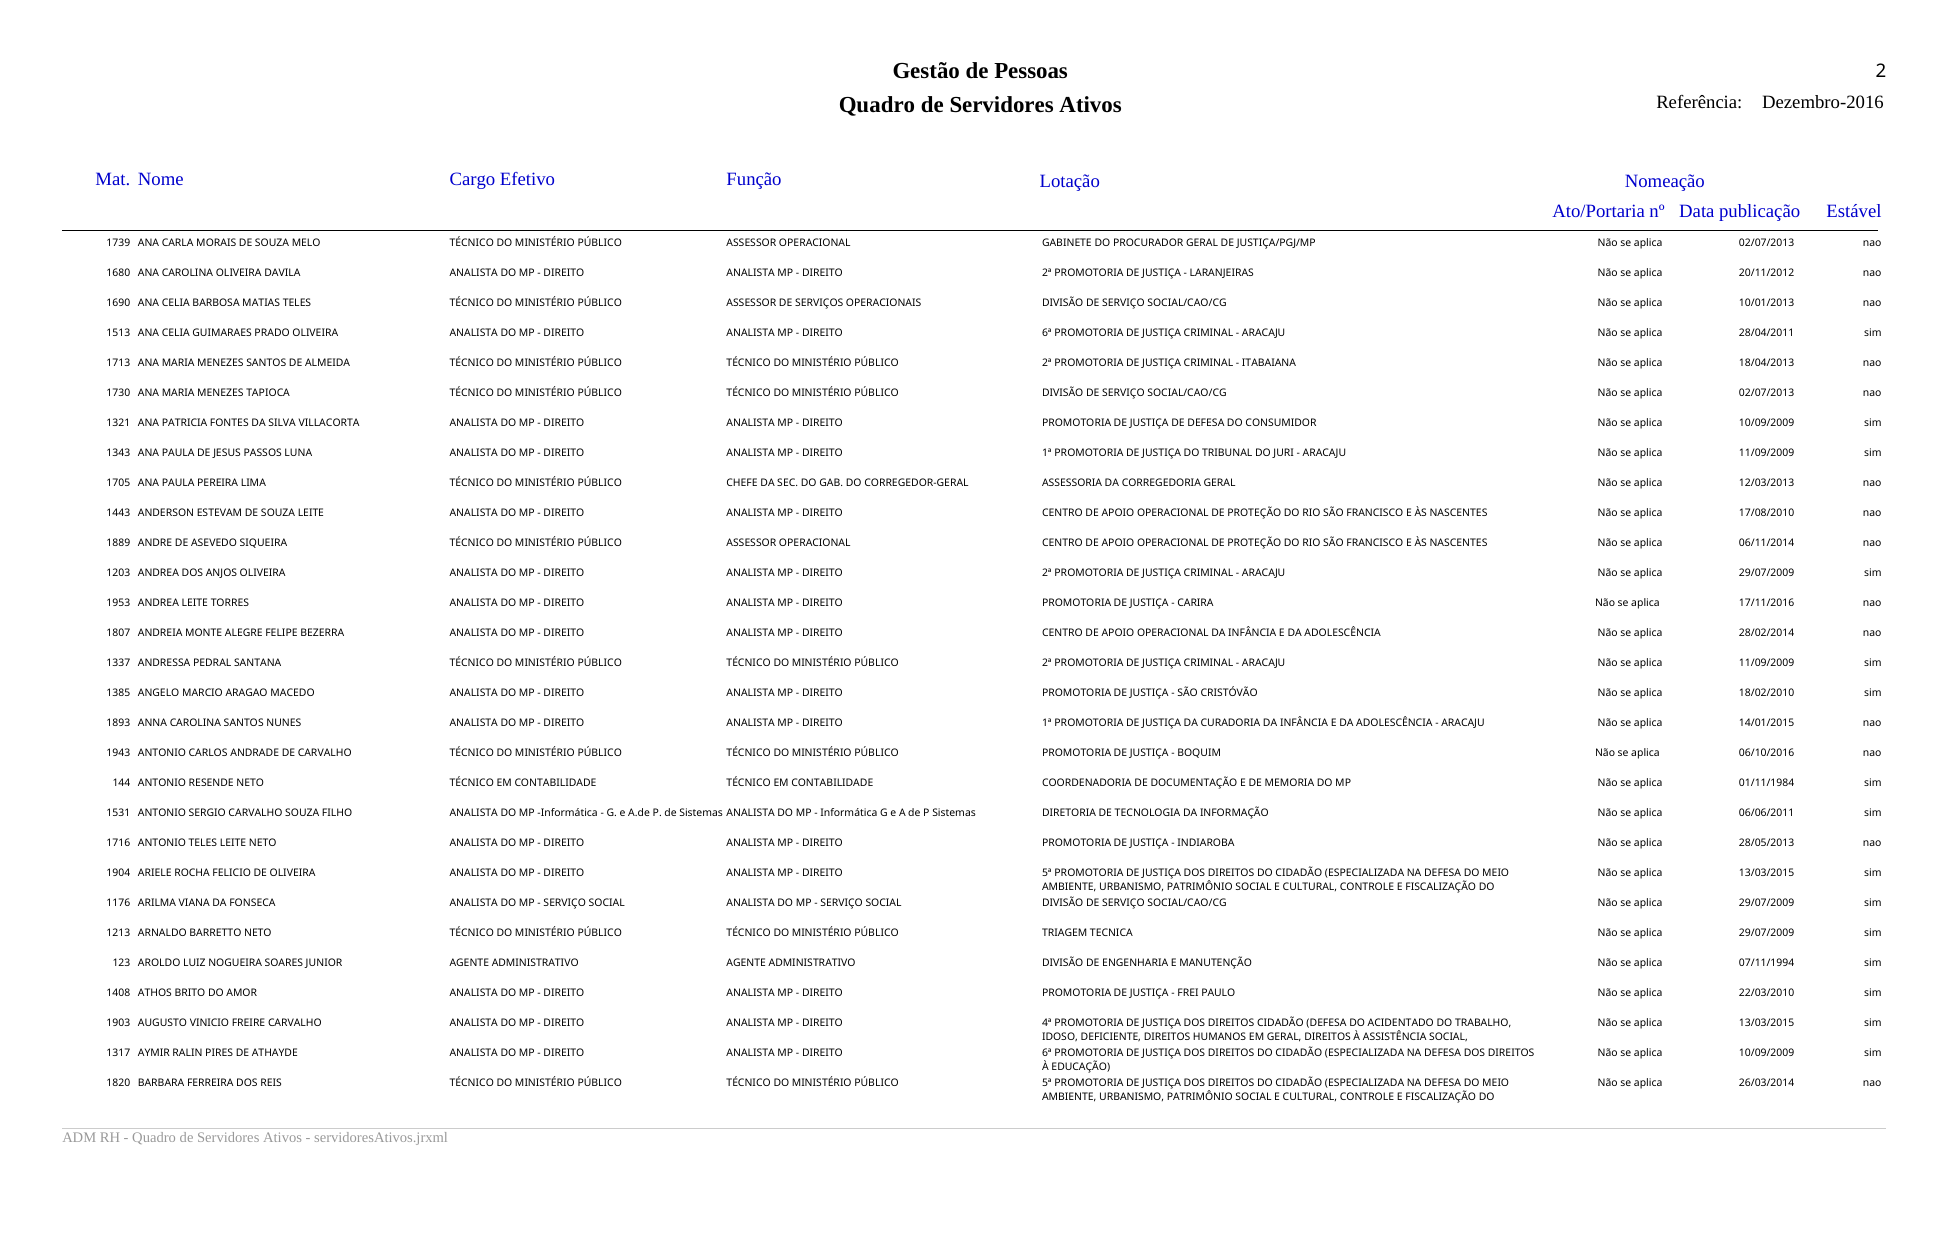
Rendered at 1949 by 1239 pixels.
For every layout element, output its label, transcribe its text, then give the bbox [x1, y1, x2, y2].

table_cell [1881, 535, 1948, 565]
table_cell TÉCNICO DO MINISTÉRIO PÚBLICO [449, 655, 723, 685]
table_cell nao [1803, 535, 1881, 565]
table_cell [130, 925, 138, 955]
table_cell [1794, 595, 1803, 625]
table_cell 123 [68, 955, 130, 985]
table_cell ANALISTA DO MP - DIREITO [449, 1015, 723, 1045]
table_cell ANALISTA DO MP - DIREITO [449, 985, 723, 1015]
table_cell 10/01/2013 [1662, 295, 1794, 325]
table_cell [1881, 865, 1948, 895]
table_cell [130, 565, 138, 595]
table_cell TÉCNICO DO MINISTÉRIO PÚBLICO [449, 355, 723, 385]
table_cell [1030, 925, 1042, 955]
table_cell nao [1803, 1075, 1881, 1105]
table_cell COORDENADORIA DE DOCUMENTAÇÃO E DE MEMORIA DO MP [1042, 775, 1538, 805]
table_cell [1030, 1015, 1042, 1045]
table_cell ANA MARIA MENEZES TAPIOCA [138, 385, 443, 415]
table_cell [1794, 1015, 1803, 1045]
table_cell [443, 1015, 449, 1045]
table_cell [1794, 625, 1803, 655]
table_cell Não se aplica [1547, 355, 1662, 385]
table_cell 22/03/2010 [1662, 985, 1794, 1015]
table_cell [130, 1045, 138, 1075]
table_cell [443, 445, 449, 475]
table_cell [130, 445, 138, 475]
table_cell Não se aplica [1547, 655, 1662, 685]
table_cell [1794, 775, 1803, 805]
table_cell 12/03/2013 [1662, 475, 1794, 505]
table_cell [0, 170, 68, 198]
table_cell nao [1803, 235, 1881, 265]
table_cell [130, 715, 138, 745]
table_cell TÉCNICO DO MINISTÉRIO PÚBLICO [449, 1075, 723, 1105]
table_cell [1538, 1045, 1547, 1075]
table_cell [443, 535, 449, 565]
table_cell Não se aplica [1547, 1045, 1662, 1075]
table_cell Não se aplica [1547, 385, 1662, 415]
table_cell sim [1803, 775, 1881, 805]
table_cell 1317 [68, 1045, 130, 1075]
table_cell [1794, 655, 1803, 685]
table_cell [130, 1075, 138, 1105]
table_cell 1203 [68, 565, 130, 595]
table_cell 1213 [68, 925, 130, 955]
table_cell [1196, 170, 1529, 198]
table_cell TÉCNICO DO MINISTÉRIO PÚBLICO [726, 1075, 1030, 1105]
table_cell sim [1803, 655, 1881, 685]
table_cell [1794, 475, 1803, 505]
table_cell [0, 1105, 1948, 1128]
table_cell 28/02/2014 [1662, 625, 1794, 655]
table_cell [1030, 745, 1042, 775]
table_cell TÉCNICO DO MINISTÉRIO PÚBLICO [449, 385, 723, 415]
table_cell 2ª PROMOTORIA DE JUSTIÇA CRIMINAL - ARACAJU [1042, 565, 1538, 595]
table_cell 1443 [68, 505, 130, 535]
table_cell [1538, 955, 1547, 985]
table_cell [1030, 565, 1042, 595]
table_cell [1538, 385, 1547, 415]
table_cell [1030, 955, 1042, 985]
table_cell TÉCNICO DO MINISTÉRIO PÚBLICO [449, 925, 723, 955]
table_cell 1337 [68, 655, 130, 685]
table_cell [1030, 505, 1042, 535]
table_cell [1030, 415, 1042, 445]
table_cell [1538, 775, 1547, 805]
table_cell [0, 265, 68, 295]
table_cell 1ª PROMOTORIA DE JUSTIÇA DO TRIBUNAL DO JURI - ARACAJU [1042, 445, 1538, 475]
table_cell 14/01/2015 [1662, 715, 1794, 745]
table_cell 13/03/2015 [1662, 865, 1794, 895]
table_cell ADM RH - Quadro de Servidores Ativos - servidoresAtivos.jrxml [62, 1129, 1886, 1152]
table_cell [443, 835, 449, 865]
table_cell [0, 895, 68, 925]
table_cell TÉCNICO DO MINISTÉRIO PÚBLICO [726, 655, 1030, 685]
table_cell 17/08/2010 [1662, 505, 1794, 535]
table_cell [443, 565, 449, 595]
table_cell PROMOTORIA DE JUSTIÇA - FREI PAULO [1042, 985, 1538, 1015]
table_cell ASSESSOR OPERACIONAL [726, 235, 1030, 265]
table_cell [130, 295, 138, 325]
table_cell [1881, 775, 1948, 805]
table_cell [130, 170, 138, 198]
table_cell [803, 170, 1039, 198]
table_cell DIVISÃO DE SERVIÇO SOCIAL/CAO/CG [1042, 895, 1538, 925]
table_cell 10/09/2009 [1662, 1045, 1794, 1075]
table_cell [1030, 295, 1042, 325]
table_cell 144 [68, 775, 130, 805]
table_cell [1881, 715, 1948, 745]
table_cell [130, 655, 138, 685]
table_cell 02/07/2013 [1662, 235, 1794, 265]
table_cell [130, 1015, 138, 1045]
table_cell [443, 895, 449, 925]
table_cell 1ª PROMOTORIA DE JUSTIÇA DA CURADORIA DA INFÂNCIA E DA ADOLESCÊNCIA - ARACAJU [1042, 715, 1538, 745]
table_cell [443, 475, 449, 505]
table_cell 06/11/2014 [1662, 535, 1794, 565]
table_cell ANALISTA DO MP - DIREITO [449, 565, 723, 595]
table_cell [1881, 355, 1948, 385]
table_cell [0, 325, 68, 355]
table_cell TÉCNICO DO MINISTÉRIO PÚBLICO [726, 745, 1030, 775]
table_cell 2ª PROMOTORIA DE JUSTIÇA - LARANJEIRAS [1042, 265, 1538, 295]
table_cell PROMOTORIA DE JUSTIÇA - BOQUIM [1042, 745, 1538, 775]
table_cell [1881, 925, 1948, 955]
table_cell [0, 85, 1948, 91]
table_cell sim [1803, 445, 1881, 475]
table_cell [1538, 805, 1547, 835]
table_cell [1030, 775, 1042, 805]
table_cell PROMOTORIA DE JUSTIÇA - INDIAROBA [1042, 835, 1538, 865]
table_cell [1881, 685, 1948, 715]
table_cell 06/10/2016 [1662, 745, 1794, 775]
table_cell [1538, 235, 1547, 265]
table_cell ASSESSOR DE SERVIÇOS OPERACIONAIS [726, 295, 1030, 325]
table_cell ANTONIO TELES LEITE NETO [138, 835, 443, 865]
table_cell ANALISTA DO MP - DIREITO [449, 685, 723, 715]
table_cell sim [1803, 985, 1881, 1015]
table_cell 06/06/2011 [1662, 805, 1794, 835]
table_cell [1881, 955, 1948, 985]
table_cell [1881, 895, 1948, 925]
table_cell [1030, 325, 1042, 355]
table_cell [0, 1045, 68, 1075]
table_cell [443, 925, 449, 955]
table_cell 02/07/2013 [1662, 385, 1794, 415]
table_cell [0, 1075, 68, 1105]
table_cell [1538, 625, 1547, 655]
table_cell nao [1803, 385, 1881, 415]
table_cell Não se aplica [1547, 265, 1662, 295]
table_cell nao [1803, 745, 1881, 775]
table_cell ANALISTA DO MP - DIREITO [449, 715, 723, 745]
table_cell AGENTE ADMINISTRATIVO [449, 955, 723, 985]
table_cell ANALISTA MP - DIREITO [726, 595, 1030, 625]
table_cell 6ª PROMOTORIA DE JUSTIÇA DOS DIREITOS DO CIDADÃO (ESPECIALIZADA NA DEFESA DOS DIREITOS À EDUCAÇÃO) [1042, 1045, 1538, 1075]
table_cell [0, 835, 68, 865]
table_cell [0, 1128, 62, 1152]
table_cell [130, 865, 138, 895]
table_cell [130, 415, 138, 445]
table_cell 28/05/2013 [1662, 835, 1794, 865]
table_cell [0, 385, 68, 415]
table_cell ANALISTA DO MP -Informática - G. e A.de P. de Sistemas [449, 805, 723, 835]
table_cell Nomeação [1529, 170, 1800, 199]
table_cell nao [1803, 625, 1881, 655]
table_cell 1903 [68, 1015, 130, 1045]
table_cell GABINETE DO PROCURADOR GERAL DE JUSTIÇA/PGJ/MP [1042, 235, 1538, 265]
table_cell [0, 125, 1948, 168]
table_cell [1794, 715, 1803, 745]
table_cell DIVISÃO DE ENGENHARIA E MANUTENÇÃO [1042, 955, 1538, 985]
table_cell ASSESSORIA DA CORREGEDORIA GERAL [1042, 475, 1538, 505]
table_cell [443, 805, 449, 835]
table_cell 11/09/2009 [1662, 655, 1794, 685]
table_cell ANALISTA DO MP - DIREITO [449, 325, 723, 355]
table_cell TÉCNICO EM CONTABILIDADE [449, 775, 723, 805]
table_cell ANALISTA DO MP - DIREITO [449, 505, 723, 535]
table_cell 2 [1731, 57, 1886, 84]
table_cell [1881, 835, 1948, 865]
table_cell [0, 625, 68, 655]
table_cell [130, 625, 138, 655]
table_cell nao [1803, 715, 1881, 745]
table_cell [1538, 715, 1547, 745]
table_cell ANALISTA MP - DIREITO [726, 625, 1030, 655]
table_header Função [726, 168, 803, 198]
table_cell nao [1803, 355, 1881, 385]
table_cell ANA PATRICIA FONTES DA SILVA VILLACORTA [138, 415, 443, 445]
table_cell 29/07/2009 [1662, 925, 1794, 955]
table_cell Não se aplica [1547, 805, 1662, 835]
table_cell ANA CELIA BARBOSA MATIAS TELES [138, 295, 443, 325]
table_cell [1881, 415, 1948, 445]
table_cell [130, 385, 138, 415]
table_cell AUGUSTO VINICIO FREIRE CARVALHO [138, 1015, 443, 1045]
table_cell [0, 475, 68, 505]
table_cell ANALISTA DO MP - DIREITO [449, 625, 723, 655]
table_cell [1794, 385, 1803, 415]
table_cell [1523, 57, 1731, 84]
table_cell Gestão de Pessoas [437, 57, 1523, 85]
table_cell [1881, 265, 1948, 295]
table_cell [1538, 655, 1547, 685]
table_cell [0, 505, 68, 535]
table_cell 28/04/2011 [1662, 325, 1794, 355]
table_cell [0, 91, 437, 124]
table_cell Referência: [1656, 91, 1754, 124]
table_cell [1881, 505, 1948, 535]
table_cell [0, 235, 68, 265]
table_cell Não se aplica [1547, 235, 1662, 265]
table_cell ANALISTA DO MP - Informática G e A de P Sistemas [726, 805, 1030, 835]
table_cell 1176 [68, 895, 130, 925]
table_cell [1794, 355, 1803, 385]
table_cell 2ª PROMOTORIA DE JUSTIÇA CRIMINAL - ITABAIANA [1042, 355, 1538, 385]
table_cell DIRETORIA DE TECNOLOGIA DA INFORMAÇÃO [1042, 805, 1538, 835]
table_cell Não se aplica [1547, 565, 1662, 595]
table_cell 1730 [68, 385, 130, 415]
table_cell [0, 955, 68, 985]
table_cell [1881, 655, 1948, 685]
table_cell [1538, 925, 1547, 955]
table_cell [443, 1075, 449, 1105]
table_cell Não se aplica [1547, 1015, 1662, 1045]
table_cell [1881, 565, 1948, 595]
table_cell ANALISTA DO MP - DIREITO [449, 415, 723, 445]
table_cell [0, 445, 68, 475]
table_cell 1953 [68, 595, 130, 625]
table_cell [0, 200, 1529, 229]
table_cell ANALISTA MP - DIREITO [726, 715, 1030, 745]
table_cell [0, 355, 68, 385]
table_cell [1538, 295, 1547, 325]
table_cell [130, 475, 138, 505]
table_cell 29/07/2009 [1662, 565, 1794, 595]
table_cell [1794, 835, 1803, 865]
table_cell ANNA CAROLINA SANTOS NUNES [138, 715, 443, 745]
table_cell sim [1803, 1045, 1881, 1075]
table_cell Data publicação [1665, 200, 1800, 229]
table_cell [1538, 595, 1547, 625]
table_cell Não se aplica [1547, 985, 1662, 1015]
table_cell ANA MARIA MENEZES SANTOS DE ALMEIDA [138, 355, 443, 385]
table_cell nao [1803, 595, 1881, 625]
table_cell ARNALDO BARRETTO NETO [138, 925, 443, 955]
table_cell [1030, 445, 1042, 475]
table_cell [1794, 925, 1803, 955]
table_cell ANDREA LEITE TORRES [138, 595, 443, 625]
table_cell Não se aplica [1547, 475, 1662, 505]
table_cell [1800, 170, 1948, 198]
table_cell ANALISTA MP - DIREITO [726, 445, 1030, 475]
table_cell nao [1803, 265, 1881, 295]
table_cell [1030, 655, 1042, 685]
table_cell [443, 415, 449, 445]
table_cell ANA CARLA MORAIS DE SOUZA MELO [138, 235, 443, 265]
table_cell Não se aplica [1547, 835, 1662, 865]
table_cell 1739 [68, 235, 130, 265]
table_cell ANA PAULA PEREIRA LIMA [138, 475, 443, 505]
table_cell Não se aplica [1547, 535, 1662, 565]
table_cell [1881, 475, 1948, 505]
table_cell ANALISTA MP - DIREITO [726, 265, 1030, 295]
table_cell [443, 235, 449, 265]
table_cell [0, 1015, 68, 1045]
table_cell nao [1803, 295, 1881, 325]
table_cell ANALISTA MP - DIREITO [726, 565, 1030, 595]
table_cell ANALISTA DO MP - SERVIÇO SOCIAL [726, 895, 1030, 925]
table_cell [1794, 685, 1803, 715]
table_cell [443, 505, 449, 535]
table_cell 1343 [68, 445, 130, 475]
table_cell ANALISTA MP - DIREITO [726, 865, 1030, 895]
table_cell [1881, 295, 1948, 325]
table_cell PROMOTORIA DE JUSTIÇA - SÃO CRISTÓVÃO [1042, 685, 1538, 715]
table_cell 18/02/2010 [1662, 685, 1794, 715]
table_cell [1881, 595, 1948, 625]
table_cell [1886, 1128, 1948, 1152]
table_cell ANALISTA DO MP - DIREITO [449, 445, 723, 475]
table_cell [0, 805, 68, 835]
table_cell ANA CAROLINA OLIVEIRA DAVILA [138, 265, 443, 295]
table_cell [443, 595, 449, 625]
table_cell ARILMA VIANA DA FONSECA [138, 895, 443, 925]
table_cell [1523, 91, 1656, 124]
table_cell [1538, 745, 1547, 775]
table_cell [1030, 625, 1042, 655]
table_cell ANDREIA MONTE ALEGRE FELIPE BEZERRA [138, 625, 443, 655]
table_cell 18/04/2013 [1662, 355, 1794, 385]
table_cell 13/03/2015 [1662, 1015, 1794, 1045]
table_cell [1538, 535, 1547, 565]
table_cell Não se aplica [1547, 295, 1662, 325]
table_cell [1538, 895, 1547, 925]
table_cell Lotação [1039, 170, 1196, 199]
table_cell [1794, 295, 1803, 325]
table_cell Não se aplica [1547, 1075, 1662, 1105]
table_cell ANALISTA MP - DIREITO [726, 505, 1030, 535]
table_cell [130, 685, 138, 715]
table_cell [1030, 535, 1042, 565]
table_cell ANALISTA DO MP - DIREITO [449, 1045, 723, 1075]
table_cell [443, 655, 449, 685]
table_cell [1794, 865, 1803, 895]
table_cell [1886, 57, 1948, 84]
table_cell Não se aplica [1547, 625, 1662, 655]
table_cell [130, 505, 138, 535]
table_cell [1030, 685, 1042, 715]
table_cell [1030, 895, 1042, 925]
table_cell ANALISTA DO MP - SERVIÇO SOCIAL [449, 895, 723, 925]
table_cell ANDERSON ESTEVAM DE SOUZA LEITE [138, 505, 443, 535]
table_cell [1794, 505, 1803, 535]
table_cell TÉCNICO DO MINISTÉRIO PÚBLICO [726, 385, 1030, 415]
table_cell ANALISTA MP - DIREITO [726, 1015, 1030, 1045]
table_cell 11/09/2009 [1662, 445, 1794, 475]
table_cell [1538, 1015, 1547, 1045]
table_cell [130, 955, 138, 985]
table_cell Não se aplica [1547, 325, 1662, 355]
table_cell 1705 [68, 475, 130, 505]
table_cell [1794, 565, 1803, 595]
table_header Cargo Efetivo [449, 168, 684, 198]
table_cell [1794, 955, 1803, 985]
table_cell 4ª PROMOTORIA DE JUSTIÇA DOS DIREITOS CIDADÃO (DEFESA DO ACIDENTADO DO TRABALHO, IDOSO, DEFICIENTE, DIREITOS HUMANOS EM GERAL, DIREITOS À ASSISTÊNCIA SOCIAL, [1042, 1015, 1538, 1045]
table_cell [203, 170, 449, 198]
table_cell [443, 355, 449, 385]
table_cell [1030, 835, 1042, 865]
table_cell 1716 [68, 835, 130, 865]
table_cell ANTONIO SERGIO CARVALHO SOUZA FILHO [138, 805, 443, 835]
table_cell [0, 685, 68, 715]
table_cell [1538, 325, 1547, 355]
table_cell [1881, 325, 1948, 355]
table_cell [1538, 865, 1547, 895]
table_cell [130, 745, 138, 775]
table_cell 07/11/1994 [1662, 955, 1794, 985]
table_cell 1321 [68, 415, 130, 445]
table_cell ANALISTA MP - DIREITO [726, 415, 1030, 445]
table_cell 1385 [68, 685, 130, 715]
table_cell 5ª PROMOTORIA DE JUSTIÇA DOS DIREITOS DO CIDADÃO (ESPECIALIZADA NA DEFESA DO MEIO AMBIENTE, URBANISMO, PATRIMÔNIO SOCIAL E CULTURAL, CONTROLE E FISCALIZAÇÃO DO [1042, 865, 1538, 895]
table_cell AYMIR RALIN PIRES DE ATHAYDE [138, 1045, 443, 1075]
table_cell 1893 [68, 715, 130, 745]
table_cell TÉCNICO EM CONTABILIDADE [726, 775, 1030, 805]
table_cell [1030, 355, 1042, 385]
table_cell [0, 775, 68, 805]
table_cell sim [1803, 415, 1881, 445]
table_cell 1820 [68, 1075, 130, 1105]
table_cell [1538, 475, 1547, 505]
table_cell ANA CELIA GUIMARAES PRADO OLIVEIRA [138, 325, 443, 355]
table_cell [1794, 805, 1803, 835]
table_cell 1889 [68, 535, 130, 565]
table_cell DIVISÃO DE SERVIÇO SOCIAL/CAO/CG [1042, 295, 1538, 325]
table_cell [443, 775, 449, 805]
table_cell TÉCNICO DO MINISTÉRIO PÚBLICO [726, 925, 1030, 955]
table_cell [130, 895, 138, 925]
table_cell [1538, 415, 1547, 445]
table_cell TÉCNICO DO MINISTÉRIO PÚBLICO [726, 355, 1030, 385]
table_cell [130, 265, 138, 295]
table_cell ARIELE ROCHA FELICIO DE OLIVEIRA [138, 865, 443, 895]
table_cell Não se aplica [1547, 775, 1662, 805]
table_cell ANALISTA DO MP - DIREITO [449, 835, 723, 865]
table_cell 1408 [68, 985, 130, 1015]
table_cell ANTONIO RESENDE NETO [138, 775, 443, 805]
table_cell [0, 295, 68, 325]
table_cell [1030, 235, 1042, 265]
table_cell Não se aplica [1547, 715, 1662, 745]
table_cell [443, 1045, 449, 1075]
table_cell [1794, 745, 1803, 775]
table_cell Não se aplica [1547, 745, 1662, 775]
table_cell 1807 [68, 625, 130, 655]
table_cell Não se aplica [1547, 415, 1662, 445]
table_cell ANALISTA DO MP - DIREITO [449, 595, 723, 625]
table_cell [1881, 235, 1948, 265]
table_cell [1794, 415, 1803, 445]
table_cell [1881, 1045, 1948, 1075]
table_cell sim [1803, 865, 1881, 895]
table_cell [1030, 805, 1042, 835]
table_cell ANALISTA MP - DIREITO [726, 1045, 1030, 1075]
table_cell 1513 [68, 325, 130, 355]
table_cell [443, 865, 449, 895]
table_cell [1881, 745, 1948, 775]
table_cell [443, 955, 449, 985]
table_cell [0, 985, 68, 1015]
table_cell ANDRESSA PEDRAL SANTANA [138, 655, 443, 685]
table_cell [1538, 985, 1547, 1015]
table_cell 2ª PROMOTORIA DE JUSTIÇA CRIMINAL - ARACAJU [1042, 655, 1538, 685]
table_cell Ato/Portaria nº [1529, 200, 1664, 229]
table_cell [443, 265, 449, 295]
table_cell Não se aplica [1547, 445, 1662, 475]
table_cell nao [1803, 835, 1881, 865]
table_cell 1531 [68, 805, 130, 835]
table_cell [1538, 1075, 1547, 1105]
table_cell [0, 415, 68, 445]
table_cell [130, 235, 138, 265]
table_cell [443, 385, 449, 415]
table_cell [130, 535, 138, 565]
table_cell Não se aplica [1547, 505, 1662, 535]
table_cell 1943 [68, 745, 130, 775]
table_cell Não se aplica [1547, 955, 1662, 985]
table_cell [0, 865, 68, 895]
table_cell sim [1803, 325, 1881, 355]
table_cell [0, 925, 68, 955]
table_cell Quadro de Servidores Ativos [437, 91, 1523, 124]
table_cell Não se aplica [1547, 895, 1662, 925]
table_cell [1030, 385, 1042, 415]
table_cell [1794, 325, 1803, 355]
table_cell ANALISTA MP - DIREITO [726, 325, 1030, 355]
table_cell Não se aplica [1547, 595, 1662, 625]
table_cell [130, 805, 138, 835]
table_cell [130, 985, 138, 1015]
table_cell [0, 57, 437, 84]
table_cell nao [1803, 475, 1881, 505]
table_cell ATHOS BRITO DO AMOR [138, 985, 443, 1015]
table_cell [443, 745, 449, 775]
table_cell DIVISÃO DE SERVIÇO SOCIAL/CAO/CG [1042, 385, 1538, 415]
table_header Nome [138, 168, 203, 198]
table_cell [130, 835, 138, 865]
table_cell 1904 [68, 865, 130, 895]
table_cell [1881, 1075, 1948, 1105]
table_cell AROLDO LUIZ NOGUEIRA SOARES JUNIOR [138, 955, 443, 985]
table_cell 17/11/2016 [1662, 595, 1794, 625]
table_cell Não se aplica [1547, 925, 1662, 955]
table_cell [1794, 235, 1803, 265]
table_cell [443, 985, 449, 1015]
table_cell 10/09/2009 [1662, 415, 1794, 445]
table_cell [1538, 265, 1547, 295]
table_cell PROMOTORIA DE JUSTIÇA - CARIRA [1042, 595, 1538, 625]
table_cell [1794, 1045, 1803, 1075]
table_cell [443, 685, 449, 715]
table_cell [1030, 715, 1042, 745]
table_cell sim [1803, 685, 1881, 715]
table_cell [0, 655, 68, 685]
table_cell [1881, 985, 1948, 1015]
table_cell [1794, 1075, 1803, 1105]
table_cell BARBARA FERREIRA DOS REIS [138, 1075, 443, 1105]
table_cell ANTONIO CARLOS ANDRADE DE CARVALHO [138, 745, 443, 775]
table_cell CENTRO DE APOIO OPERACIONAL DA INFÂNCIA E DA ADOLESCÊNCIA [1042, 625, 1538, 655]
table_cell [1030, 475, 1042, 505]
table_cell [1794, 265, 1803, 295]
table_cell ANALISTA MP - DIREITO [726, 985, 1030, 1015]
table_cell [1794, 445, 1803, 475]
table_cell nao [1803, 505, 1881, 535]
table_cell 01/11/1984 [1662, 775, 1794, 805]
table_cell PROMOTORIA DE JUSTIÇA DE DEFESA DO CONSUMIDOR [1042, 415, 1538, 445]
table_cell ANA PAULA DE JESUS PASSOS LUNA [138, 445, 443, 475]
table_cell ANALISTA DO MP - DIREITO [449, 865, 723, 895]
table_header Mat. [68, 168, 130, 198]
table_cell [130, 775, 138, 805]
table_cell [1881, 805, 1948, 835]
table_cell [1538, 565, 1547, 595]
table_cell [1030, 265, 1042, 295]
table_cell TÉCNICO DO MINISTÉRIO PÚBLICO [449, 295, 723, 325]
table_cell [443, 715, 449, 745]
table_cell [130, 325, 138, 355]
table_cell ANGELO MARCIO ARAGAO MACEDO [138, 685, 443, 715]
table_cell ANDREA DOS ANJOS OLIVEIRA [138, 565, 443, 595]
table_cell [443, 625, 449, 655]
table_cell ANALISTA MP - DIREITO [726, 835, 1030, 865]
table_cell TÉCNICO DO MINISTÉRIO PÚBLICO [449, 745, 723, 775]
table_cell sim [1803, 925, 1881, 955]
table_cell [130, 595, 138, 625]
table_cell [1030, 1045, 1042, 1075]
table_cell CENTRO DE APOIO OPERACIONAL DE PROTEÇÃO DO RIO SÃO FRANCISCO E ÀS NASCENTES [1042, 505, 1538, 535]
table_cell TÉCNICO DO MINISTÉRIO PÚBLICO [449, 475, 723, 505]
table_cell [1794, 985, 1803, 1015]
table_cell [1884, 91, 1948, 124]
table_cell 1680 [68, 265, 130, 295]
table_cell sim [1803, 955, 1881, 985]
table_cell sim [1803, 565, 1881, 595]
table_cell TÉCNICO DO MINISTÉRIO PÚBLICO [449, 235, 723, 265]
table_cell sim [1803, 1015, 1881, 1045]
table_cell [443, 295, 449, 325]
table_cell TRIAGEM TECNICA [1042, 925, 1538, 955]
table_cell Estável [1803, 200, 1881, 229]
table_cell 26/03/2014 [1662, 1075, 1794, 1105]
table_cell Não se aplica [1547, 865, 1662, 895]
table_cell CHEFE DA SEC. DO GAB. DO CORREGEDOR-GERAL [726, 475, 1030, 505]
table_cell 5ª PROMOTORIA DE JUSTIÇA DOS DIREITOS DO CIDADÃO (ESPECIALIZADA NA DEFESA DO MEIO AMBIENTE, URBANISMO, PATRIMÔNIO SOCIAL E CULTURAL, CONTROLE E FISCALIZAÇÃO DO [1042, 1075, 1538, 1105]
table_cell [0, 565, 68, 595]
table_cell sim [1803, 805, 1881, 835]
table_cell [1881, 1015, 1948, 1045]
table_cell ANDRE DE ASEVEDO SIQUEIRA [138, 535, 443, 565]
table_cell [1794, 895, 1803, 925]
table_cell [1030, 595, 1042, 625]
table_cell sim [1803, 895, 1881, 925]
table_cell [1538, 835, 1547, 865]
table_cell [0, 745, 68, 775]
table_cell ANALISTA DO MP - DIREITO [449, 265, 723, 295]
table_header [0, 0, 1948, 57]
table_cell [1030, 865, 1042, 895]
table_cell AGENTE ADMINISTRATIVO [726, 955, 1030, 985]
table_cell ASSESSOR OPERACIONAL [726, 535, 1030, 565]
table_cell [1538, 355, 1547, 385]
table_cell 1713 [68, 355, 130, 385]
table_cell [1794, 535, 1803, 565]
table_cell [1881, 625, 1948, 655]
table_cell 1690 [68, 295, 130, 325]
table_cell [0, 535, 68, 565]
table_cell 6ª PROMOTORIA DE JUSTIÇA CRIMINAL - ARACAJU [1042, 325, 1538, 355]
table_cell Dezembro-2016 [1756, 91, 1884, 124]
table_cell ANALISTA MP - DIREITO [726, 685, 1030, 715]
table_cell [1030, 985, 1042, 1015]
table_cell [1538, 685, 1547, 715]
table_cell 20/11/2012 [1662, 265, 1794, 295]
table_cell [1881, 200, 1948, 229]
table_cell 29/07/2009 [1662, 895, 1794, 925]
table_cell [684, 170, 726, 198]
table_cell [1881, 385, 1948, 415]
table_cell [443, 325, 449, 355]
table_cell [0, 595, 68, 625]
table_cell CENTRO DE APOIO OPERACIONAL DE PROTEÇÃO DO RIO SÃO FRANCISCO E ÀS NASCENTES [1042, 535, 1538, 565]
table_cell [1881, 445, 1948, 475]
table_cell Não se aplica [1547, 685, 1662, 715]
table_cell TÉCNICO DO MINISTÉRIO PÚBLICO [449, 535, 723, 565]
table_cell [0, 715, 68, 745]
table_cell [130, 355, 138, 385]
table_cell [1538, 445, 1547, 475]
table_cell [1030, 1075, 1042, 1105]
table_cell [1538, 505, 1547, 535]
